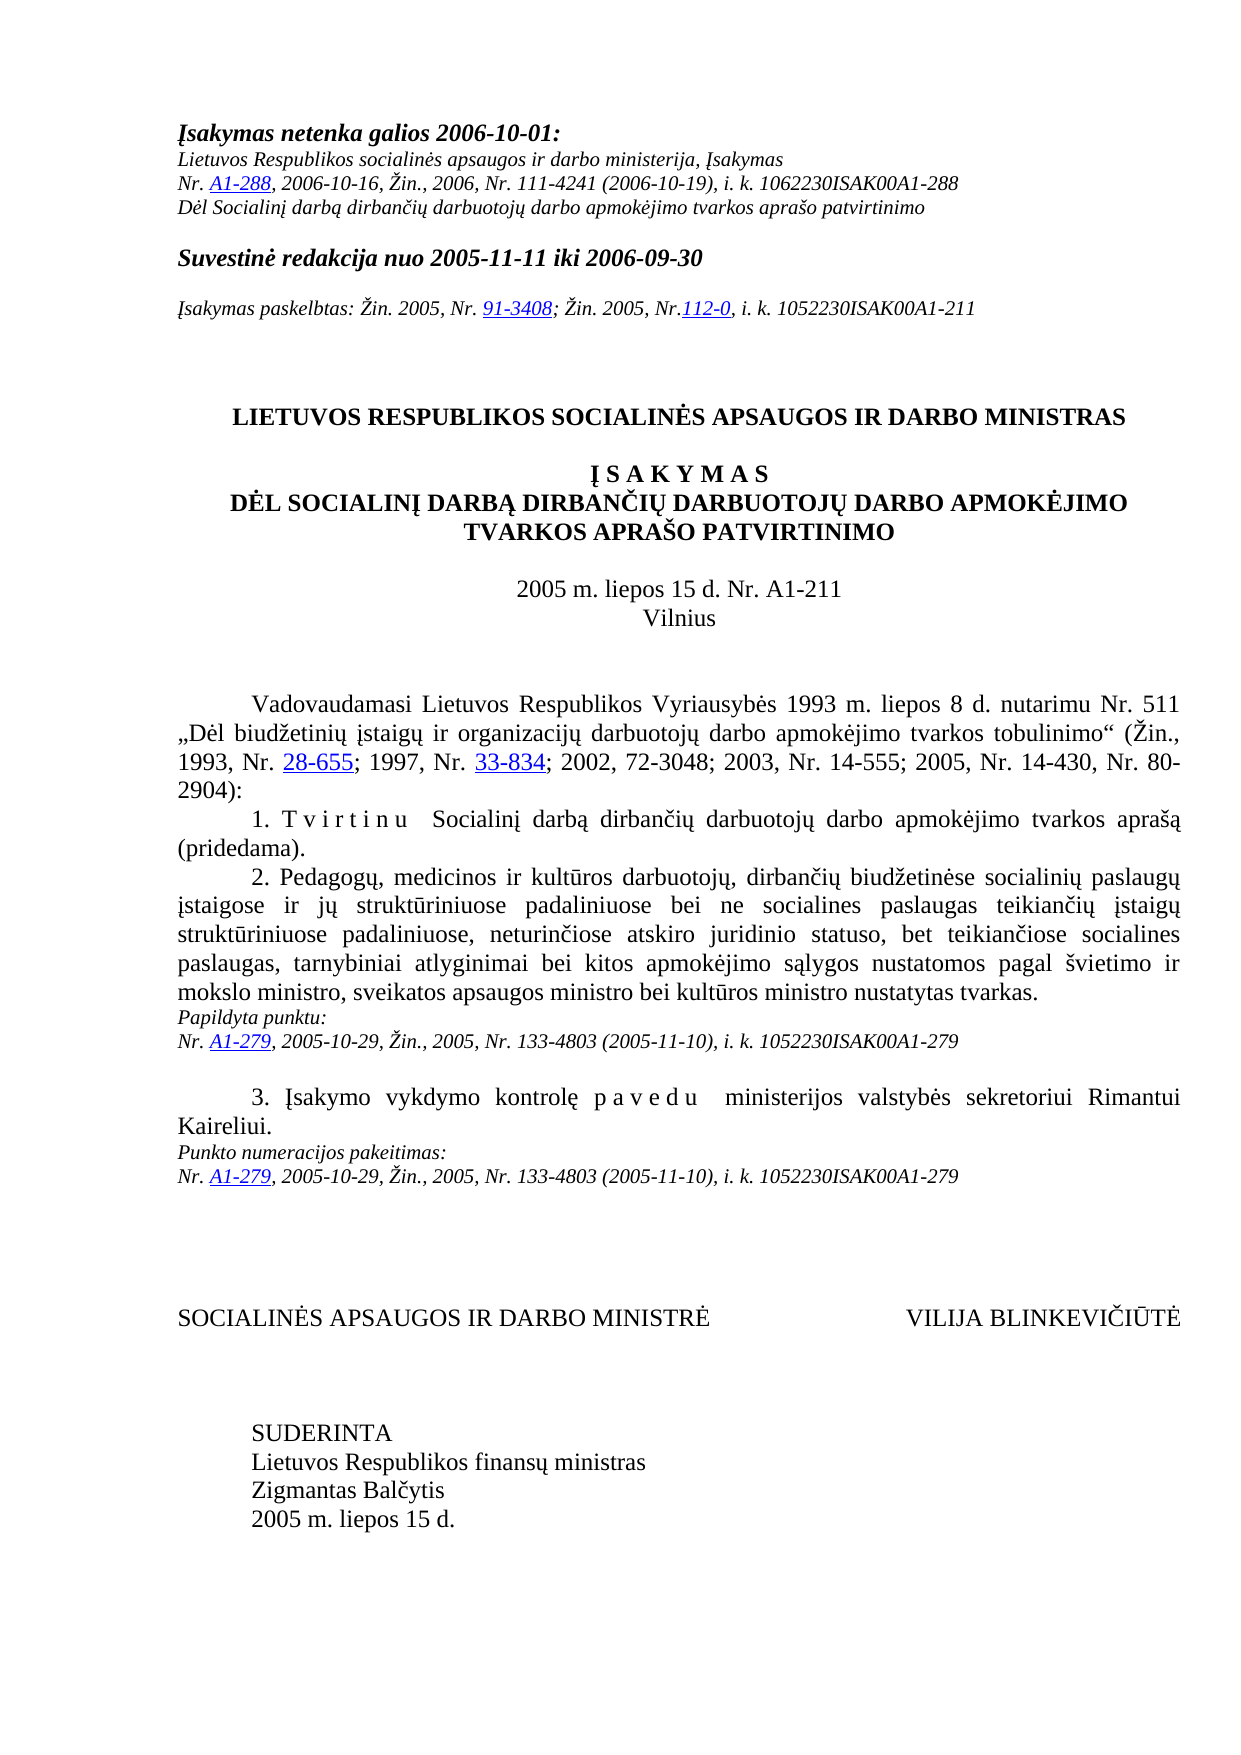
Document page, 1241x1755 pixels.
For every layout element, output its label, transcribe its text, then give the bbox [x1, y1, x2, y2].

text 2005 m. liepos 15 d. [177, 1504, 1181, 1533]
text SOCIALINĖS APSAUGOS IR DARBO MINISTRĖ VILIJA BLINKEVIČIŪTĖ [177, 1303, 1181, 1332]
text Dėl Socialinį darbą dirbančių darbuotojų darbo apmokėjimo tvarkos aprašo patvirtinimo [177, 195, 1181, 219]
text 2. Pedagogų, medicinos ir kultūros darbuotojų, dirbančių biudžetinėse socialinių paslaugų įstaigose ir jų struktūriniuose padaliniuose bei ne socialines paslaugas teikiančių įstaigų struktūriniuose padaliniuose, neturinčiose atskiro juridinio statuso, bet teikiančiose socialines paslaugas, tarnybiniai atlyginimai bei kitos apmokėjimo sąlygos nustatomos pagal švietimo ir mokslo ministro, sveikatos apsaugos ministro bei kultūros ministro nustatytas tvarkas. [177, 862, 1181, 1005]
text 2005 m. liepos 15 d. Nr. A1-211 [177, 574, 1181, 603]
text Vadovaudamasi Lietuvos Respublikos Vyriausybės 1993 m. liepos 8 d. nutarimu Nr. 511 „Dėl biudžetinių įstaigų ir organizacijų darbuotojų darbo apmokėjimo tvarkos tobulinimo“ (Žin., 1993, Nr. 28-655; 1997, Nr. 33-834; 2002, 72-3048; 2003, Nr. 14-555; 2005, Nr. 14-430, Nr. 80-2904): [177, 689, 1181, 804]
text Nr. A1-279, 2005-10-29, Žin., 2005, Nr. 133-4803 (2005-11-10), i. k. 1052230ISAK00A1-279 [177, 1029, 1181, 1053]
text Punkto numeracijos pakeitimas: [177, 1140, 1181, 1164]
text Lietuvos Respublikos socialinės apsaugos ir darbo ministerija, Įsakymas [177, 147, 1181, 171]
text Zigmantas Balčytis [251, 1475, 1181, 1504]
text Papildyta punktu: [177, 1005, 1181, 1029]
text 1. Tvirtinu Socialinį darbą dirbančių darbuotojų darbo apmokėjimo tvarkos aprašą (pridedama). [177, 804, 1181, 862]
text 3. Įsakymo vykdymo kontrolę pavedu ministerijos valstybės sekretoriui Rimantui Kaireliui. [177, 1082, 1181, 1140]
text Suvestinė redakcija nuo 2005-11-11 iki 2006-09-30 [177, 243, 1181, 272]
text Įsakymas paskelbtas: Žin. 2005, Nr. 91-3408; Žin. 2005, Nr.112-0, i. k. 1052230ISAK00A1-211 [177, 296, 1181, 320]
text Į S A K Y M A S [177, 459, 1181, 488]
text Įsakymas netenka galios 2006-10-01: [177, 118, 1181, 147]
text Lietuvos Respublikos finansų ministras [177, 1447, 1181, 1475]
text Vilnius [177, 603, 1181, 632]
text DĖL SOCIALINĮ DARBĄ DIRBANČIŲ DARBUOTOJŲ DARBO APMOKĖJIMO TVARKOS APRAŠO PATVIRTINIMO [177, 488, 1181, 545]
text SUDERINTA [177, 1418, 1181, 1447]
text LIETUVOS RESPUBLIKOS SOCIALINĖS APSAUGOS IR DARBO MINISTRAS [177, 402, 1181, 430]
text Nr. A1-279, 2005-10-29, Žin., 2005, Nr. 133-4803 (2005-11-10), i. k. 1052230ISAK00A1-279 [177, 1164, 1181, 1188]
text Nr. A1-288, 2006-10-16, Žin., 2006, Nr. 111-4241 (2006-10-19), i. k. 1062230ISAK00A1-288 [177, 171, 1181, 195]
